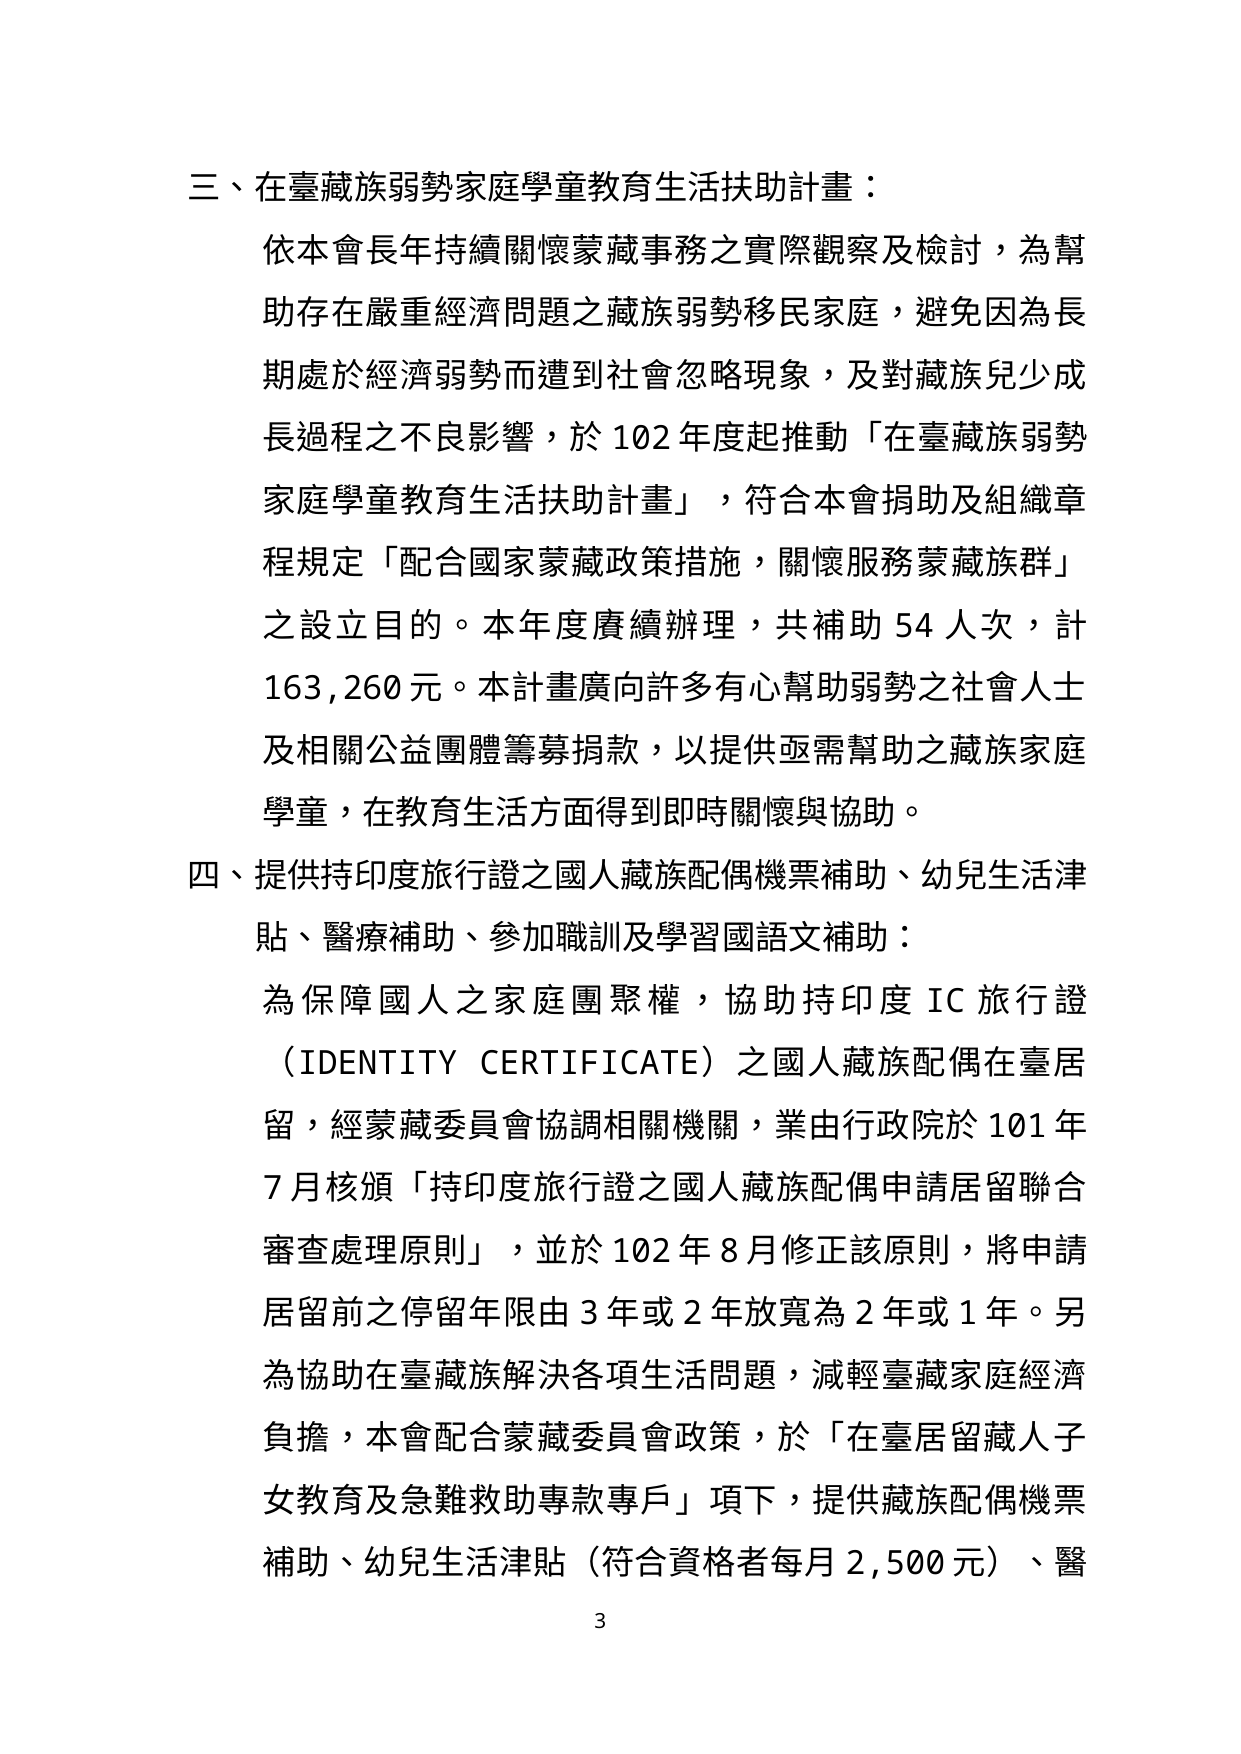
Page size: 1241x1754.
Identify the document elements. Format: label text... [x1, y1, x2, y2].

text 三、在臺藏族弱勢家庭學童教育生活扶助計畫： [187, 143, 1087, 206]
text 依本會長年持續關懷蒙藏事務之實際觀察及檢討，為幫助存在嚴重經濟問題之藏族弱勢移民家庭，避免因為長期處於經濟弱勢而遭到社會忽略現象，及對藏族兒少成長過程之不良影響，於102年度起推動「在臺藏族弱勢家庭學童教育生活扶助計畫」，符合本會捐助及組織章程規定「配合國家蒙藏政策措施，關懷服務蒙藏族群」之設立目的。本年度賡續辦理，共補助54人次，計163,260元。本計畫廣向許多有心幫助弱勢之社會人士及相關公益團體籌募捐款，以提供亟需幫助之藏族家庭學童，在教育生活方面得到即時關懷與協助。 [262, 206, 1087, 831]
text 四、提供持印度旅行證之國人藏族配偶機票補助、幼兒生活津貼、醫療補助、參加職訓及學習國語文補助： [187, 831, 1087, 956]
text 為保障國人之家庭團聚權，協助持印度IC旅行證（IDENTITY CERTIFICATE）之國人藏族配偶在臺居留，經蒙藏委員會協調相關機關，業由行政院於101年7月核頒「持印度旅行證之國人藏族配偶申請居留聯合審查處理原則」，並於102年8月修正該原則，將申請居留前之停留年限由3年或2年放寬為2年或1年。另為協助在臺藏族解決各項生活問題，減輕臺藏家庭經濟負擔，本會配合蒙藏委員會政策，於「在臺居留藏人子女教育及急難救助專款專戶」項下，提供藏族配偶機票補助、幼兒生活津貼（符合資格者每月2,500元）、醫 [262, 956, 1087, 1581]
